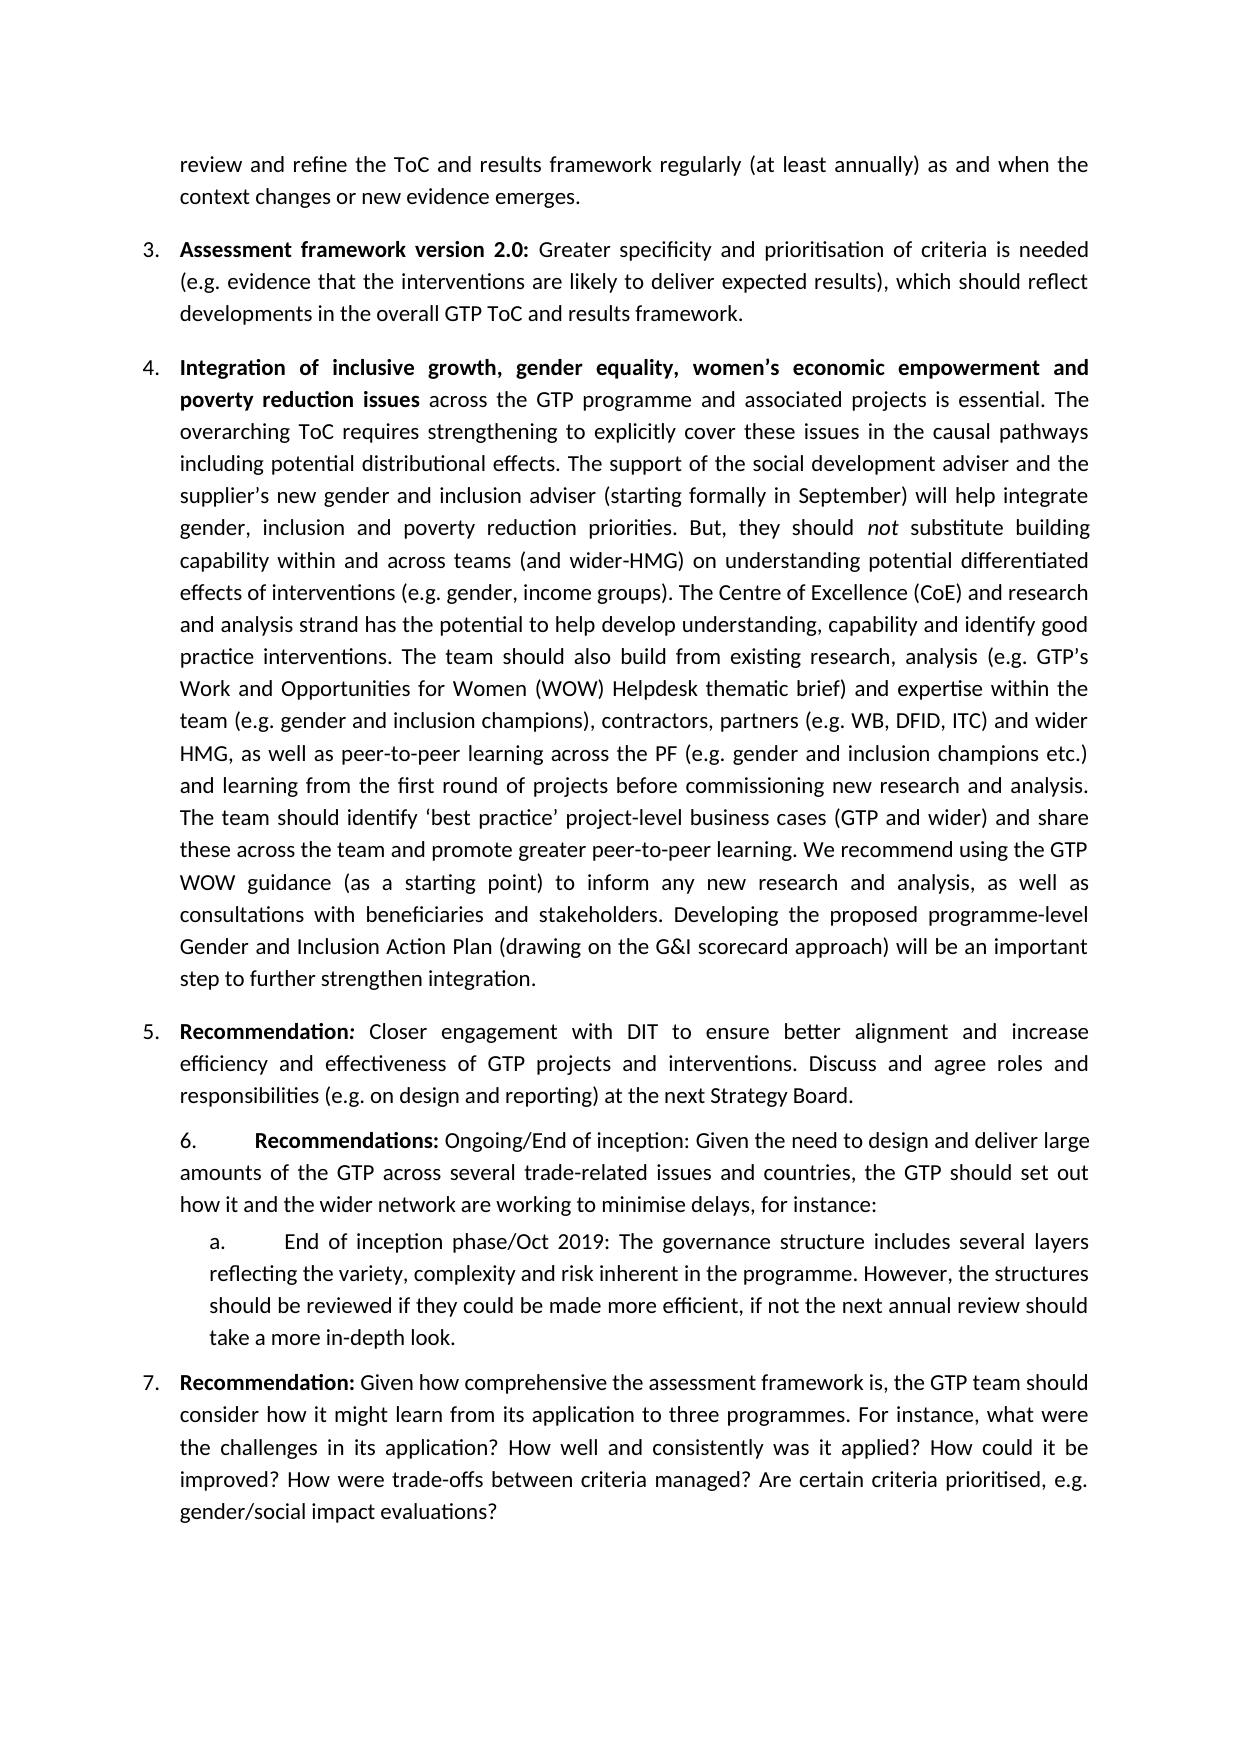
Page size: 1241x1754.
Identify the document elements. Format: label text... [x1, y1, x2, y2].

list Recommendation: Given how comprehensive the assessment framework is, the GTP team should consider how it might learn from its application to three programmes. For instance, what were the challenges in its application? How well and consistently was it applied? How could it be improved? How were trade-offs between criteria managed? Are certain criteria prioritised, e.g. gender/social impact evaluations? [142, 1368, 1090, 1525]
list Recommendation: Closer engagement with DIT to ensure better alignment and increase efficiency and effectiveness of GTP projects and interventions. Discuss and agree roles and responsibilities (e.g. on design and reporting) at the next Strategy Board. [142, 1017, 1090, 1109]
list Assessment framework version 2.0: Greater specificity and prioritisation of criteria is needed (e.g. evidence that the interventions are likely to deliver expected results), which should reflect developments in the overall GTP ToC and results framework. [142, 235, 1090, 328]
list Integration of inclusive growth, gender equality, women’s economic empowerment and poverty reduction issues across the GTP programme and associated projects is essential. The overarching ToC requires strengthening to explicitly cover these issues in the causal pathways including potential distributional effects. The support of the social development adviser and the supplier’s new gender and inclusion adviser (starting formally in September) will help integrate gender, inclusion and poverty reduction priorities. But, they should not substitute building capability within and across teams (and wider-HMG) on understanding potential differentiated effects of interventions (e.g. gender, income groups). The Centre of Excellence (CoE) and research and analysis strand has the potential to help develop understanding, capability and identify good practice interventions. The team should also build from existing research, analysis (e.g. GTP’s Work and Opportunities for Women (WOW) Helpdesk thematic brief) and expertise within the team (e.g. gender and inclusion champions), contractors, partners (e.g. WB, DFID, ITC) and wider HMG, as well as peer-to-peer learning across the PF (e.g. gender and inclusion champions etc.) and learning from the first round of projects before commissioning new research and analysis. The team should identify ‘best practice’ project-level business cases (GTP and wider) and share these across the team and promote greater peer-to-peer learning. We recommend using the GTP WOW guidance (as a starting point) to inform any new research and analysis, as well as consultations with beneficiaries and stakeholders. Developing the proposed programme-level Gender and Inclusion Action Plan (drawing on the G&I scorecard approach) will be an important step to further strengthen integration. [142, 353, 1090, 992]
list End of inception phase/Oct 2019: The governance structure includes several layers reflecting the variety, complexity and risk inherent in the programme. However, the structures should be reviewed if they could be made more efficient, if not the next annual review should take a more in-depth look. [209, 1227, 1090, 1352]
list Recommendations: Ongoing/End of inception: Given the need to design and deliver large amounts of the GTP across several trade-related issues and countries, the GTP should set out how it and the wider network are working to minimise delays, for instance: [179, 1126, 1090, 1219]
list review and refine the ToC and results framework regularly (at least annually) as and when the context changes or new evidence emerges. [142, 150, 1090, 210]
